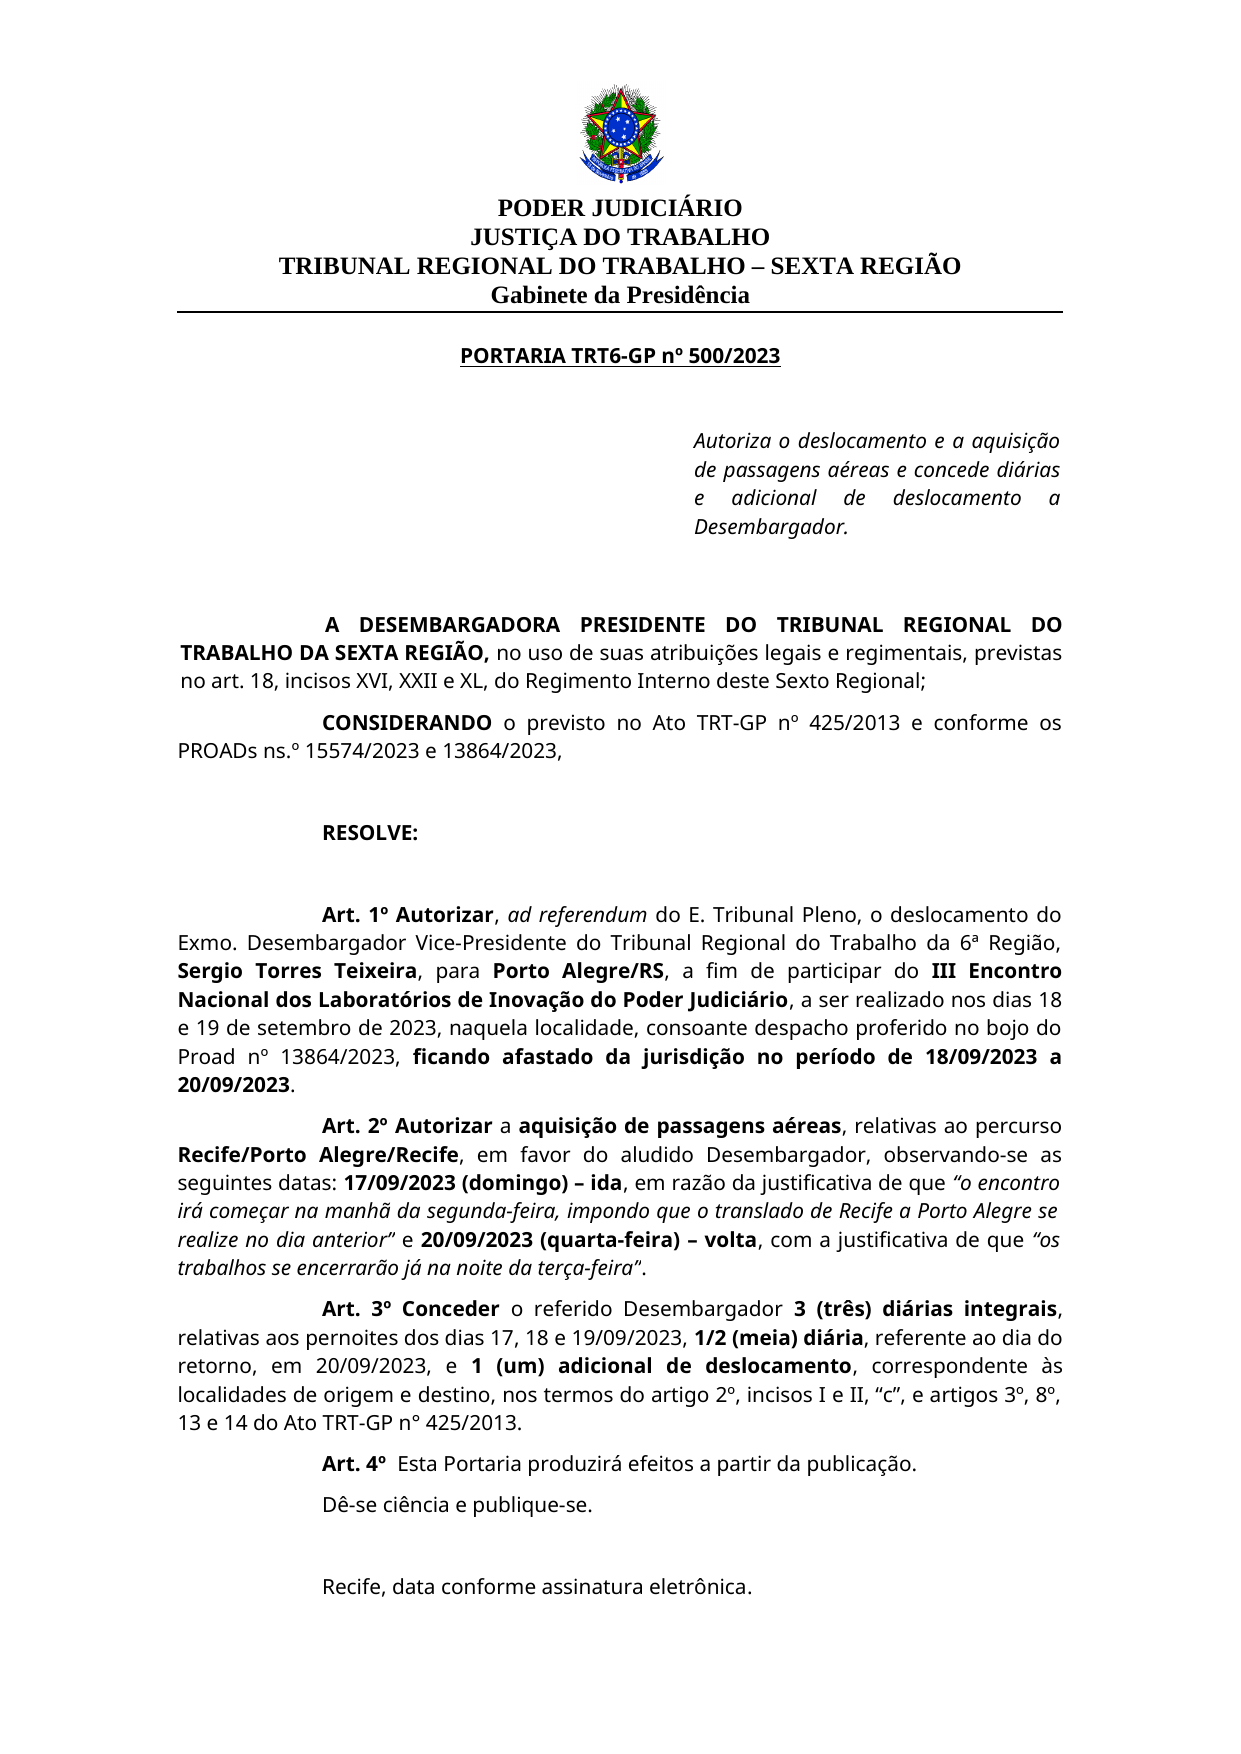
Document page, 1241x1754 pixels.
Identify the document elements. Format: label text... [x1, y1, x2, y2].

text Autoriza o deslocamento e a aquisição de passagens aéreas e concede diárias e adicional de deslocamento a Desembargador. [694, 427, 1063, 540]
text RESOLVE: [177, 818, 1063, 846]
text A DESEMBARGADORA PRESIDENTE DO TRIBUNAL REGIONAL DO TRABALHO DA SEXTA REGIÃO, no uso de suas atribuições legais e regimentais, previstas no art. 18, incisos XVI, XXII e XL, do Regimento Interno deste Sexto Regional; [180, 610, 1063, 695]
text Recife, data conforme assinatura eletrônica. [177, 1572, 1063, 1600]
text Art. 2º Autorizar a aquisição de passagens aéreas, relativas ao percurso Recife/Porto Alegre/Recife, em favor do aludido Desembargador, observando-se as seguintes datas: 17/09/2023 (domingo) – ida, em razão da justificativa de que “o encontro irá começar na manhã da segunda-feira, impondo que o translado de Recife a Porto Alegre se realize no dia anterior” e 20/09/2023 (quarta-feira) – volta, com a justificativa de que “os trabalhos se encerrarão já na noite da terça-feira”. [177, 1111, 1062, 1282]
text CONSIDERANDO o previsto no Ato TRT-GP nº 425/2013 e conforme os PROADs ns.º 15574/2023 e 13864/2023, [177, 708, 1063, 764]
picture [575, 81, 666, 185]
text Art. 3º Conceder o referido Desembargador 3 (três) diárias integrais, relativas aos pernoites dos dias 17, 18 e 19/09/2023, 1/2 (meia) diária, referente ao dia do retorno, em 20/09/2023, e 1 (um) adicional de deslocamento, correspondente às localidades de origem e destino, nos termos do artigo 2º, incisos I e II, “c”, e artigos 3º, 8º, 13 e 14 do Ato TRT-GP n° 425/2013. [177, 1294, 1063, 1437]
text Art. 4º Esta Portaria produzirá efeitos a partir da publicação. [177, 1449, 1063, 1478]
text Dê-se ciência e publique-se. [177, 1490, 1063, 1518]
text Art. 1º Autorizar, ad referendum do E. Tribunal Pleno, o deslocamento do Exmo. Desembargador Vice-Presidente do Tribunal Regional do Trabalho da 6ª Região, Sergio Torres Teixeira, para Porto Alegre/RS, a fim de participar do III Encontro Nacional dos Laboratórios de Inovação do Poder Judiciário, a ser realizado nos dias 18 e 19 de setembro de 2023, naquela localidade, consoante despacho proferido no bojo do Proad nº 13864/2023, ficando afastado da jurisdição no período de 18/09/2023 a 20/09/2023. [177, 900, 1062, 1099]
text PORTARIA TRT6-GP nº 500/2023 [177, 341, 1063, 370]
